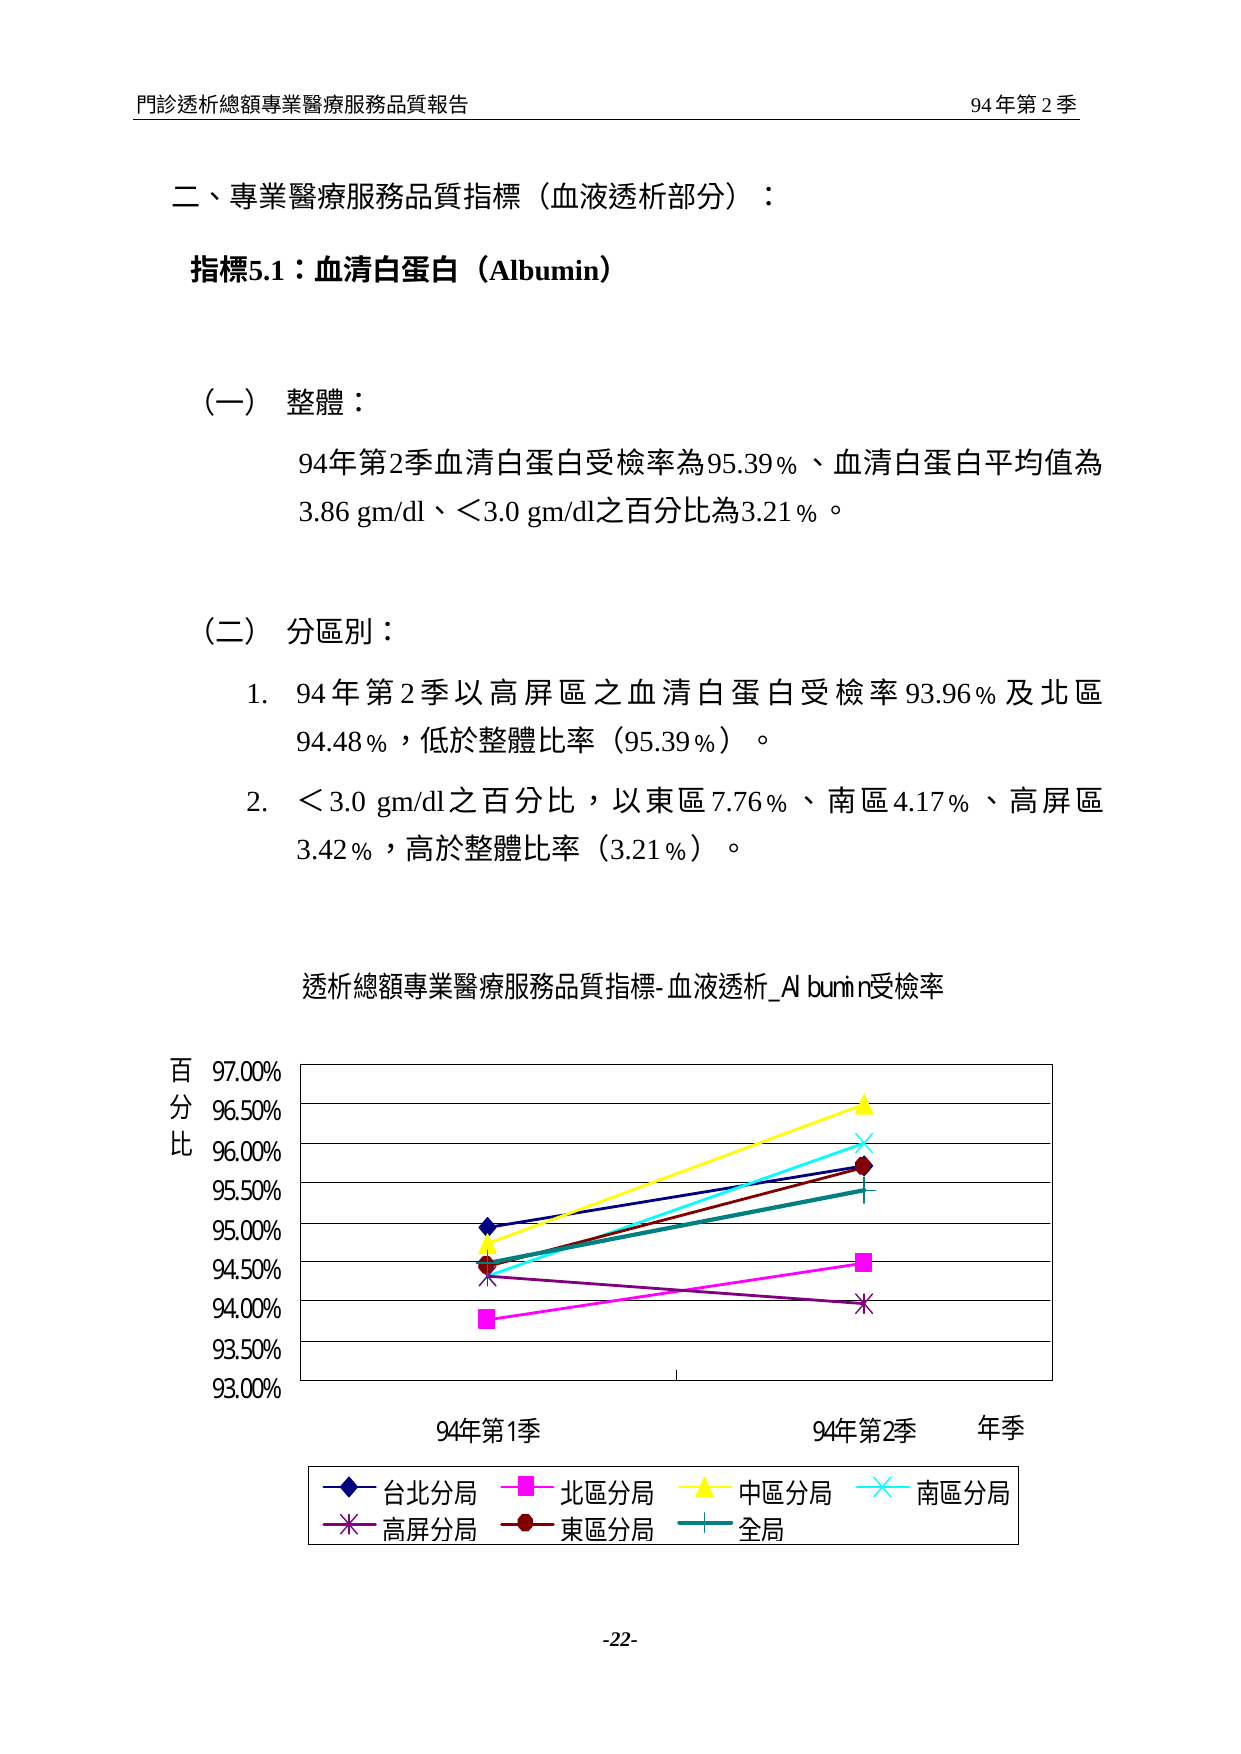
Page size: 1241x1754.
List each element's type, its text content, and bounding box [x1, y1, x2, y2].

list 整體： [186, 375, 1104, 423]
text 指標5.1：血清白蛋白（Albumin） [161, 242, 1104, 290]
list 專業醫療服務品質指標（血液透析部分）： [171, 169, 1104, 217]
list ＜3.0 gm/dl之百分比，以東區7.76﹪、南區4.17﹪、高屏區3.42﹪，高於整體比率（3.21﹪）。 [246, 773, 1104, 869]
list 94年第2季以高屏區之血清白蛋白受檢率93.96﹪及北區94.48﹪，低於整體比率（95.39﹪）。 [246, 665, 1104, 761]
text 94年第2季血清白蛋白受檢率為95.39﹪、血清白蛋白平均值為3.86 gm/dl、＜3.0 gm/dl之百分比為3.21﹪。 [298, 436, 1104, 531]
list 分區別： [186, 604, 1104, 652]
